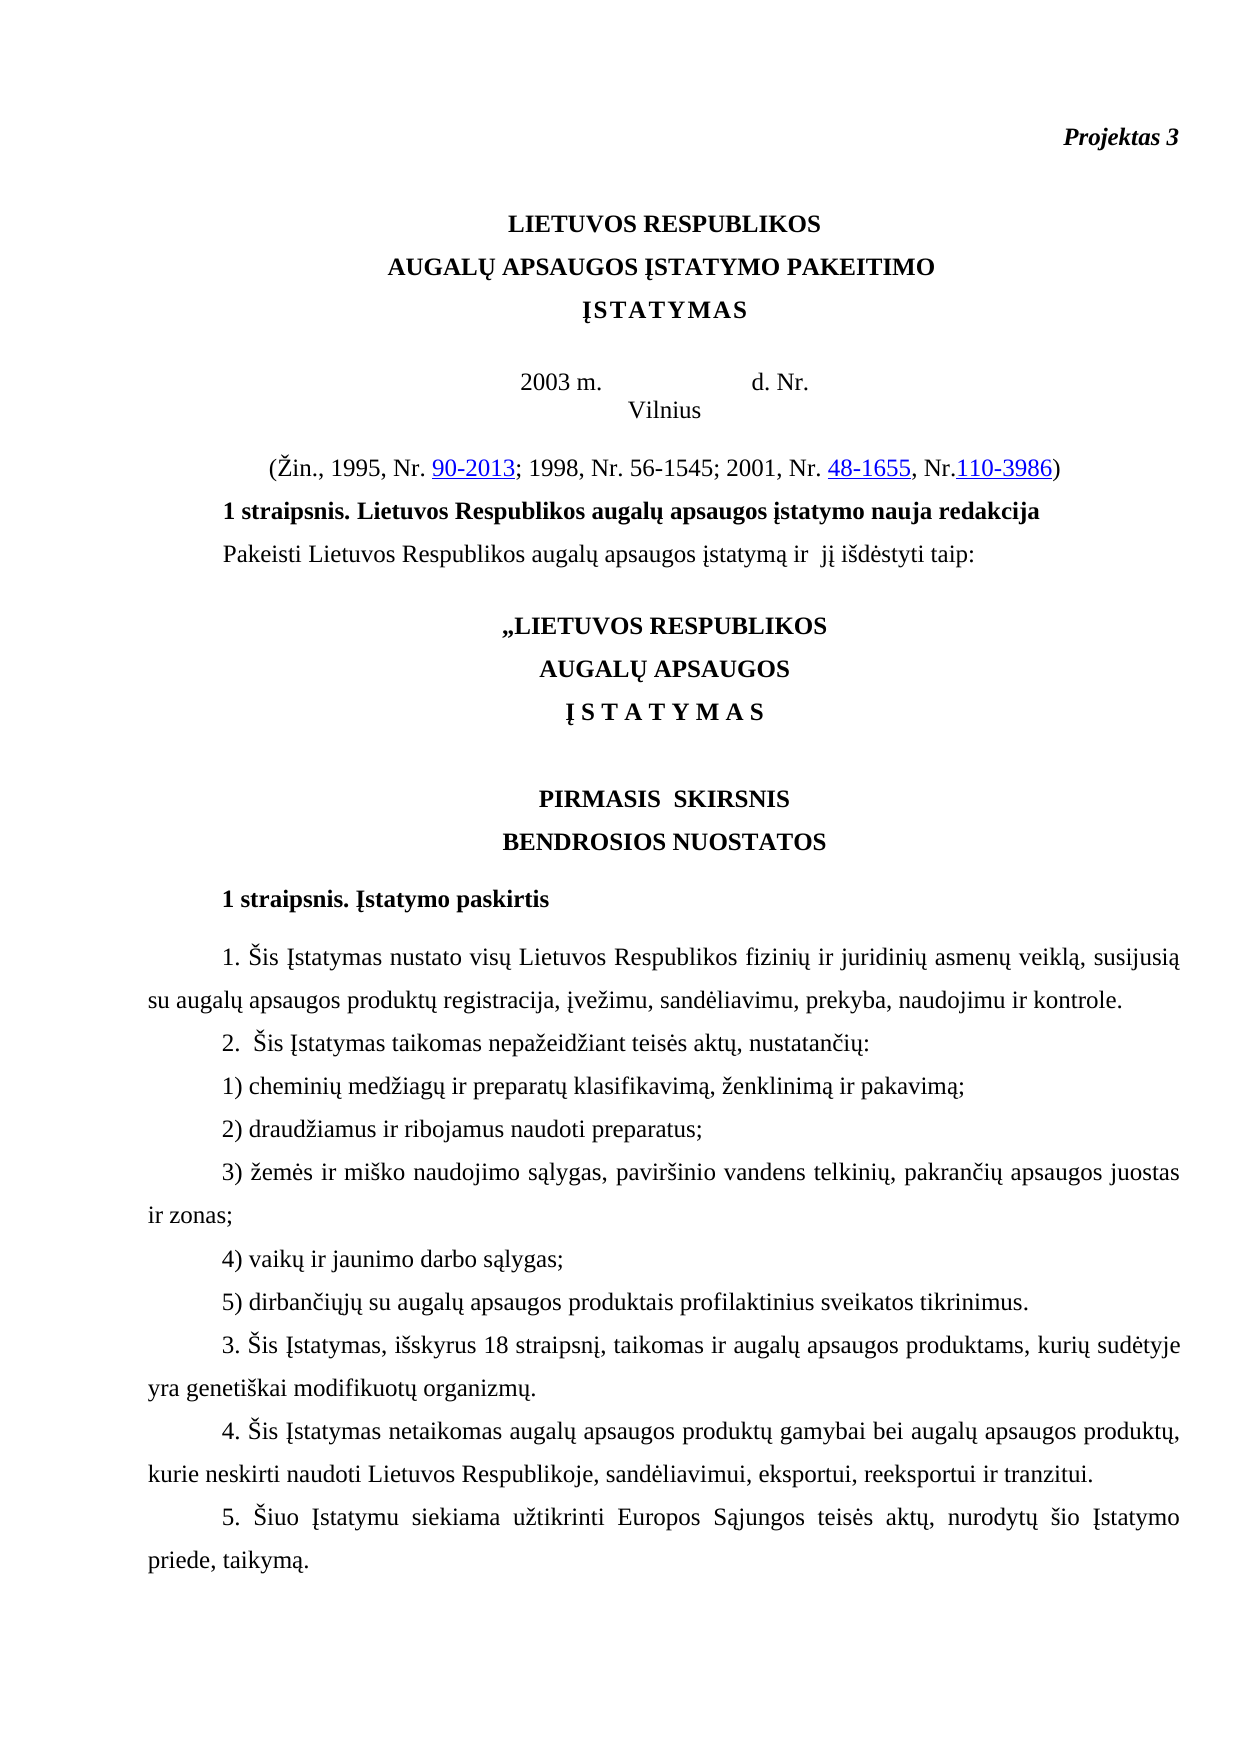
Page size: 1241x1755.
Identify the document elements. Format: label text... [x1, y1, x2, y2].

text Į S T A T Y M A S [148, 697, 1181, 726]
text AUGALŲ APSAUGOS ĮSTATYMO PAKEITIMO [148, 252, 1181, 281]
text 1) cheminių medžiagų ir preparatų klasifikavimą, ženklinimą ir pakavimą; [148, 1071, 1181, 1100]
text (Žin., 1995, Nr. 90-2013; 1998, Nr. 56-1545; 2001, Nr. 48-1655, Nr.110-3986) [148, 453, 1181, 482]
text 2) draudžiamus ir ribojamus naudoti preparatus; [148, 1114, 1181, 1143]
text ĮSTATYMAS [148, 295, 1181, 324]
text 3. Šis Įstatymas, išskyrus 18 straipsnį, taikomas ir augalų apsaugos produktams, kurių sudėtyje yra genetiškai modifikuotų organizmų. [148, 1330, 1181, 1402]
text „LIETUVOS RESPUBLIKOS [148, 611, 1181, 640]
text LIETUVOS RESPUBLIKOS [148, 209, 1181, 237]
text 1 straipsnis. Įstatymo paskirtis [148, 884, 1181, 913]
text AUGALŲ APSAUGOS [148, 654, 1181, 683]
text Projektas 3 [148, 122, 1181, 151]
text PIRMASIS SKIRSNIS [148, 784, 1181, 812]
text 2003 m. d. Nr. [148, 367, 1181, 396]
text Pakeisti Lietuvos Respublikos augalų apsaugos įstatymą ir jį išdėstyti taip: [148, 539, 1181, 568]
text 5. Šiuo Įstatymu siekiama užtikrinti Europos Sąjungos teisės aktų, nurodytų šio Įstatymo priede, taikymą. [148, 1502, 1181, 1574]
text 1. Šis Įstatymas nustato visų Lietuvos Respublikos fizinių ir juridinių asmenų veiklą, susijusią su augalų apsaugos produktų registracija, įvežimu, sandėliavimu, prekyba, naudojimu ir kontrole. [148, 942, 1181, 1014]
text 4) vaikų ir jaunimo darbo sąlygas; [148, 1244, 1181, 1272]
text 4. Šis Įstatymas netaikomas augalų apsaugos produktų gamybai bei augalų apsaugos produktų, kurie neskirti naudoti Lietuvos Respublikoje, sandėliavimui, eksportui, reeksportui ir tranzitui. [148, 1416, 1181, 1488]
text Vilnius [148, 396, 1181, 424]
text 2. Šis Įstatymas taikomas nepažeidžiant teisės aktų, nustatančių: [148, 1028, 1181, 1057]
text BENDROSIOS NUOSTATOS [148, 827, 1181, 856]
text 3) žemės ir miško naudojimo sąlygas, paviršinio vandens telkinių, pakrančių apsaugos juostas ir zonas; [148, 1157, 1181, 1229]
text 5) dirbančiųjų su augalų apsaugos produktais profilaktinius sveikatos tikrinimus. [148, 1287, 1181, 1316]
text 1 straipsnis. Lietuvos Respublikos augalų apsaugos įstatymo nauja redakcija [148, 496, 1181, 525]
